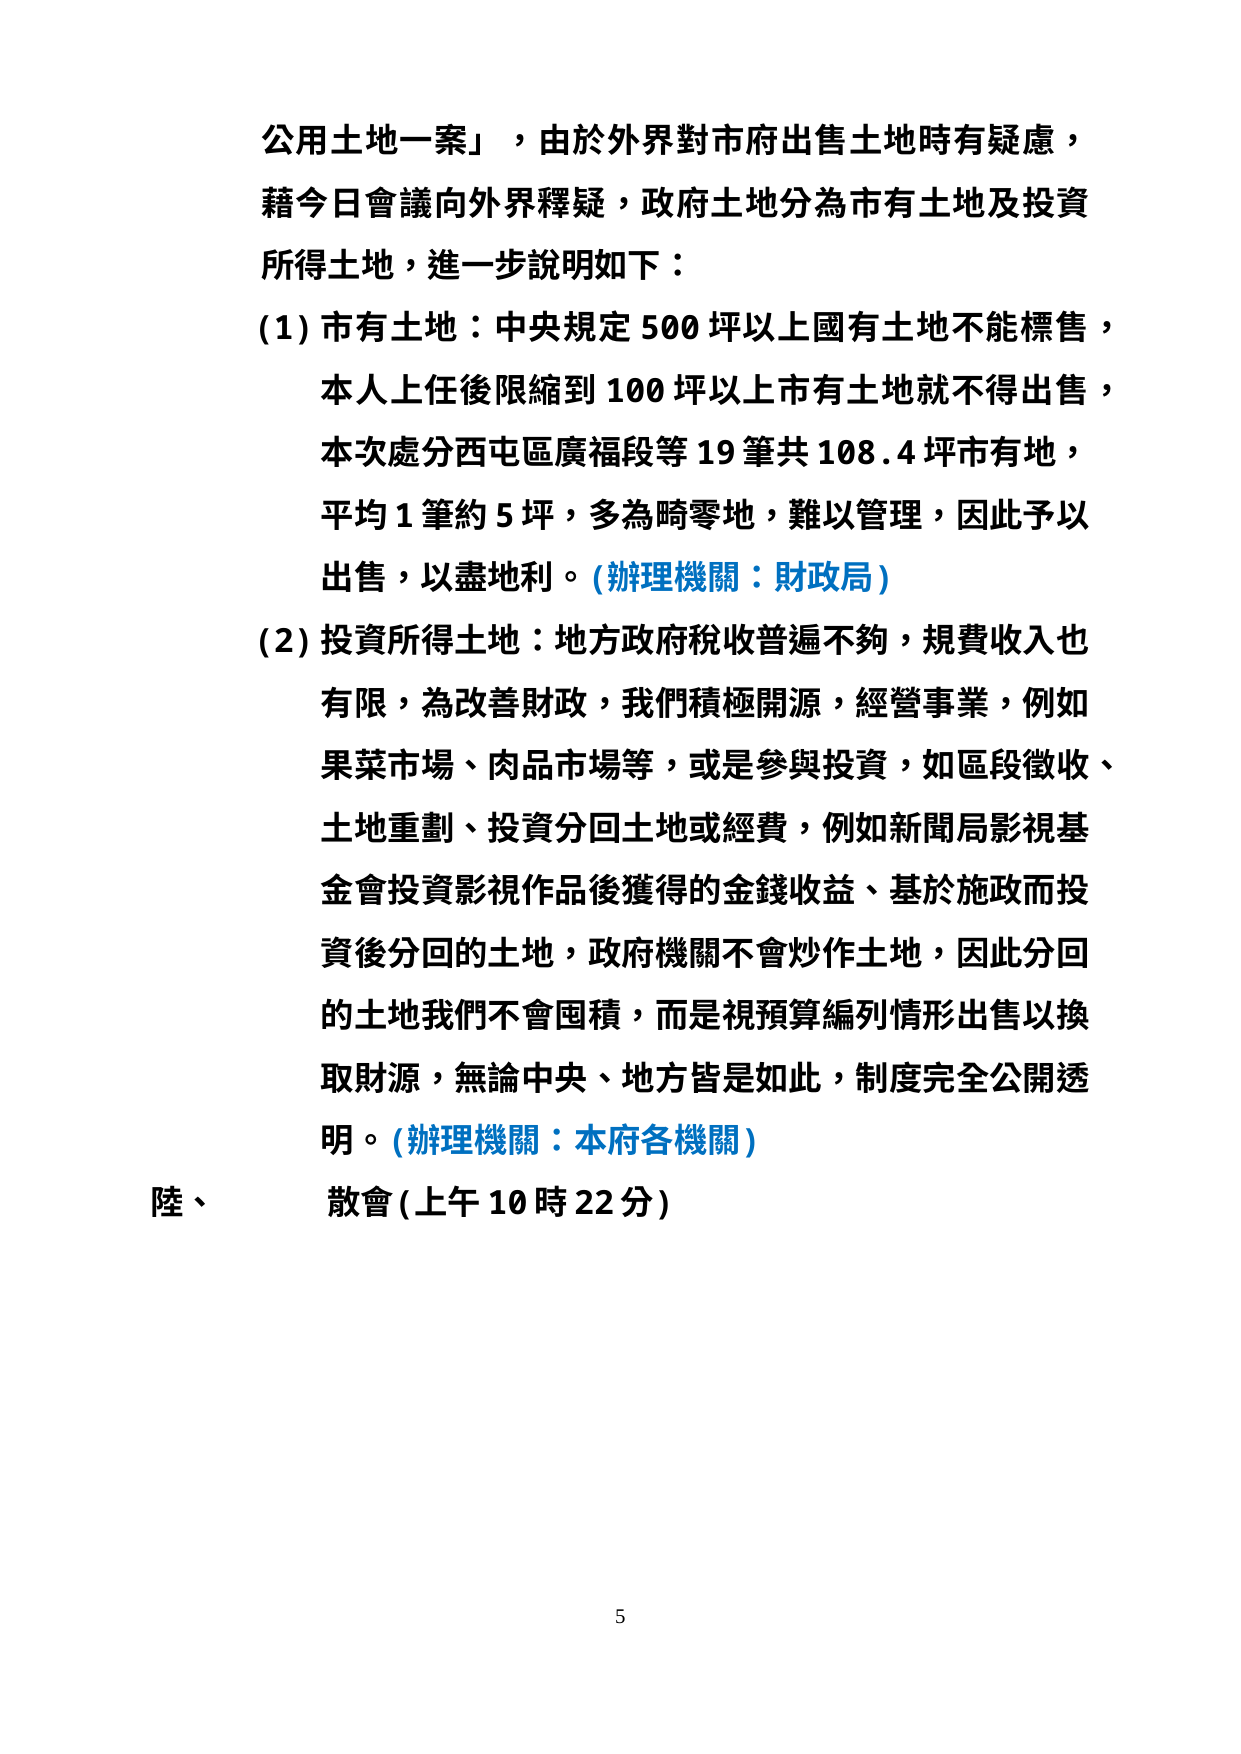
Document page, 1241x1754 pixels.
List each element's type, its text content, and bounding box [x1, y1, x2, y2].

list 公用土地一案」，由於外界對市府出售土地時有疑慮，藉今日會議向外界釋疑，政府土地分為市有土地及投資所得土地，進一步說明如下： [194, 96, 1090, 284]
list 市有土地：中央規定500坪以上國有土地不能標售，本人上任後限縮到100坪以上市有土地就不得出售，本次處分西屯區廣福段等19筆共108.4坪市有地，平均1筆約5坪，多為畸零地，難以管理，因此予以出售，以盡地利。(辦理機關：財政局) [253, 284, 1090, 596]
list 散會(上午10時22分) [150, 1159, 1090, 1221]
list 投資所得土地：地方政府稅收普遍不夠，規費收入也有限，為改善財政，我們積極開源，經營事業，例如果菜市場、肉品市場等，或是參與投資，如區段徵收、土地重劃、投資分回土地或經費，例如新聞局影視基金會投資影視作品後獲得的金錢收益、基於施政而投資後分回的土地，政府機關不會炒作土地，因此分回的土地我們不會囤積，而是視預算編列情形出售以換取財源，無論中央、地方皆是如此，制度完全公開透明。(辦理機關：本府各機關) [253, 596, 1090, 1159]
